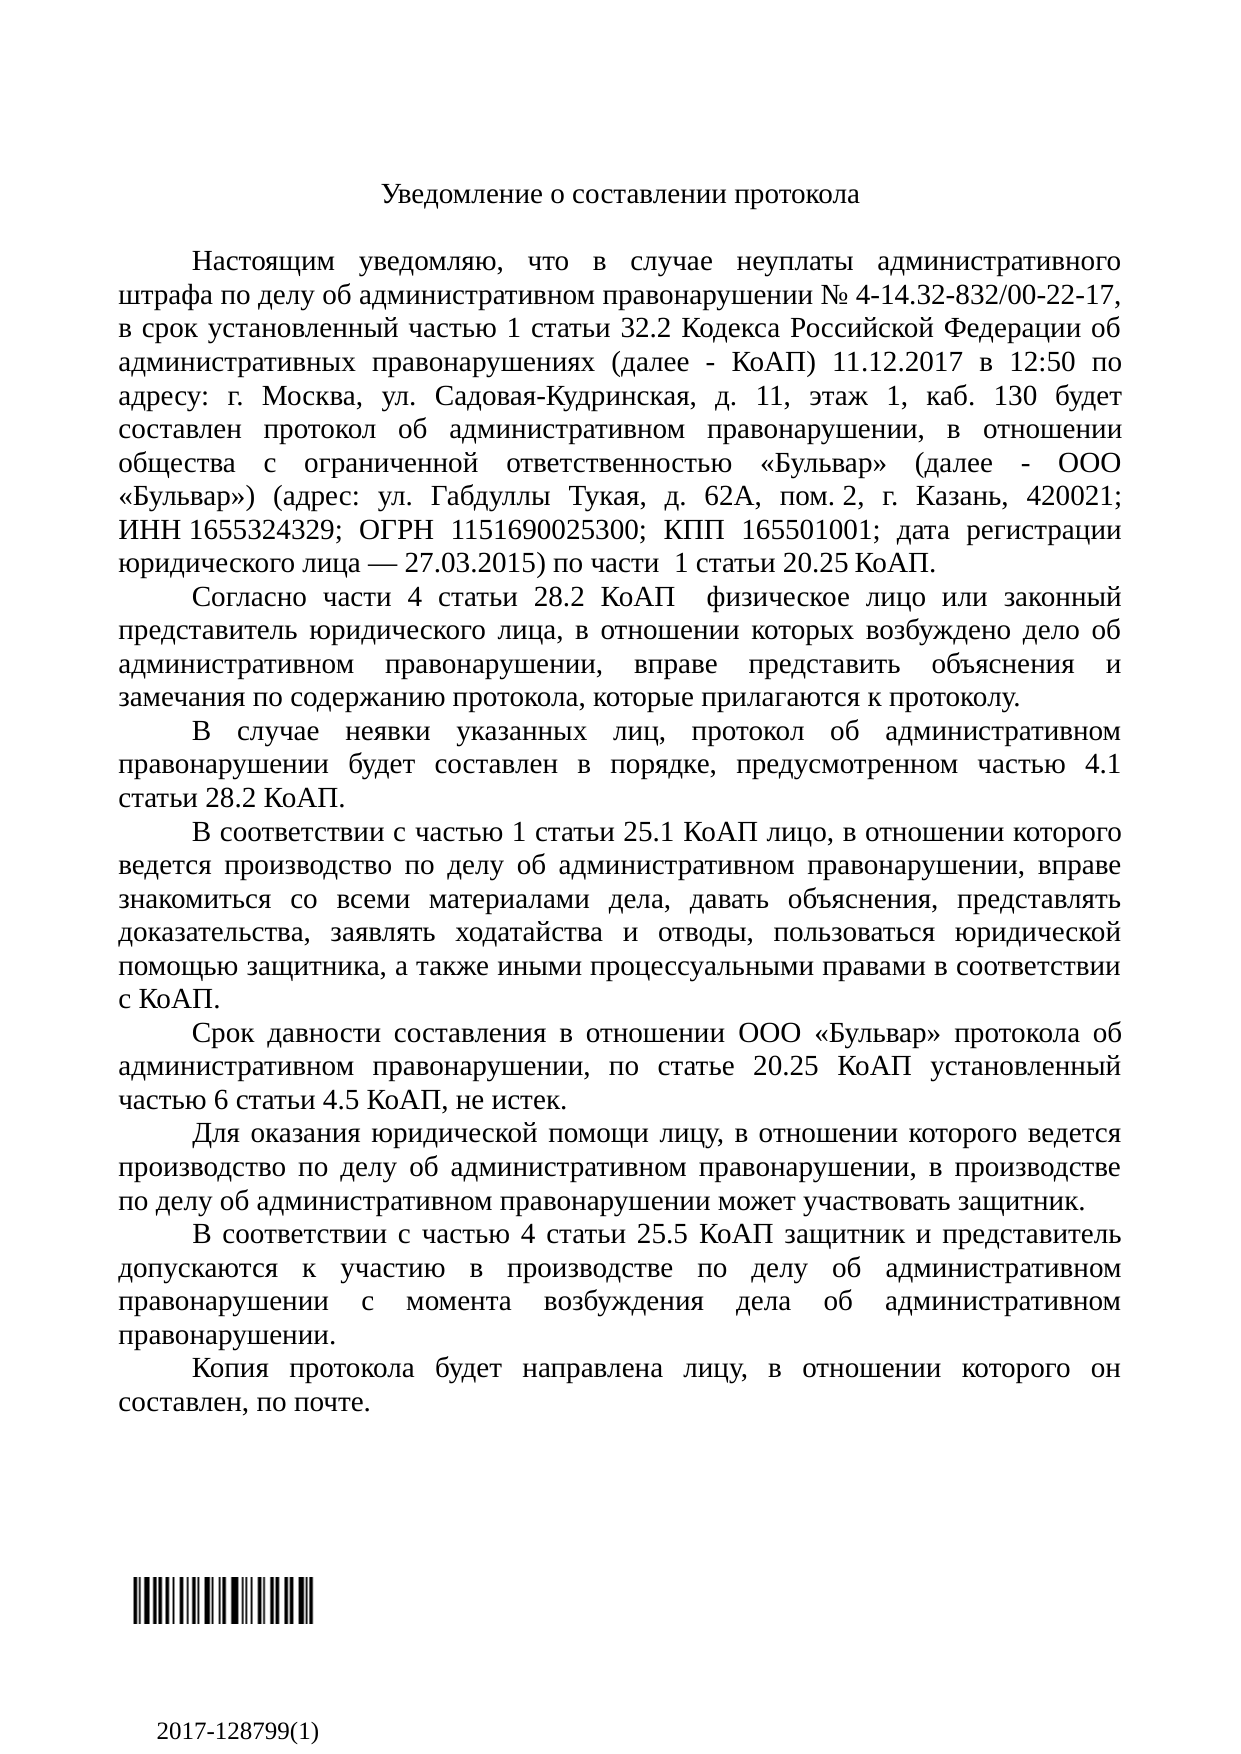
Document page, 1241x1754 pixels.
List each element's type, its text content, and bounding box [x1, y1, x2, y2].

text В соответствии с частью 1 статьи 25.1 КоАП лицо, в отношении которого ведется производство по делу об административном правонарушении, вправе знакомиться со всеми материалами дела, давать объяснения, представлять доказательства, заявлять ходатайства и отводы, пользоваться юридической помощью защитника, а также иными процессуальными правами в соответствии с КоАП. [118, 814, 1122, 1015]
text Уведомление о составлении протокола [118, 176, 1122, 210]
text Для оказания юридической помощи лицу, в отношении которого ведется производство по делу об административном правонарушении, в производстве по делу об административном правонарушении может участвовать защитник. [118, 1116, 1122, 1216]
text Копия протокола будет направлена лицу, в отношении которого он составлен, по почте. [118, 1350, 1122, 1417]
text Настоящим уведомляю, что в случае неуплаты административного штрафа по делу об административном правонарушении № 4-14.32-832/00-22-17, в срок установленный частью 1 статьи 32.2 Кодекса Российской Федерации об административных правонарушениях (далее - КоАП) 11.12.2017 в 12:50 по адресу: г. Москва, ул. Садовая-Кудринская, д. 11, этаж 1, каб. 130 будет составлен протокол об административном правонарушении, в отношении общества с ограниченной ответственностью «Бульвар» (далее - ООО «Бульвар») (адрес: ул. Габдуллы Тукая, д. 62А, пом. 2, г. Казань, 420021; ИНН 1655324329; ОГРН 1151690025300; КПП 165501001; дата регистрации юридического лица — 27.03.2015) по части 1 статьи 20.25 КоАП. [118, 243, 1122, 579]
picture [118, 1577, 331, 1624]
text В случае неявки указанных лиц, протокол об административном правонарушении будет составлен в порядке, предусмотренном частью 4.1 статьи 28.2 КоАП. [118, 713, 1122, 814]
text В соответствии с частью 4 статьи 25.5 КоАП защитник и представитель допускаются к участию в производстве по делу об административном правонарушении с момента возбуждения дела об административном правонарушении. [118, 1216, 1122, 1350]
text Согласно части 4 статьи 28.2 КоАП физическое лицо или законный представитель юридического лица, в отношении которых возбуждено дело об административном правонарушении, вправе представить объяснения и замечания по содержанию протокола, которые прилагаются к протоколу. [118, 579, 1122, 713]
text Срок давности составления в отношении ООО «Бульвар» протокола об административном правонарушении, по статье 20.25 КоАП установленный частью 6 статьи 4.5 КоАП, не истек. [118, 1015, 1122, 1116]
